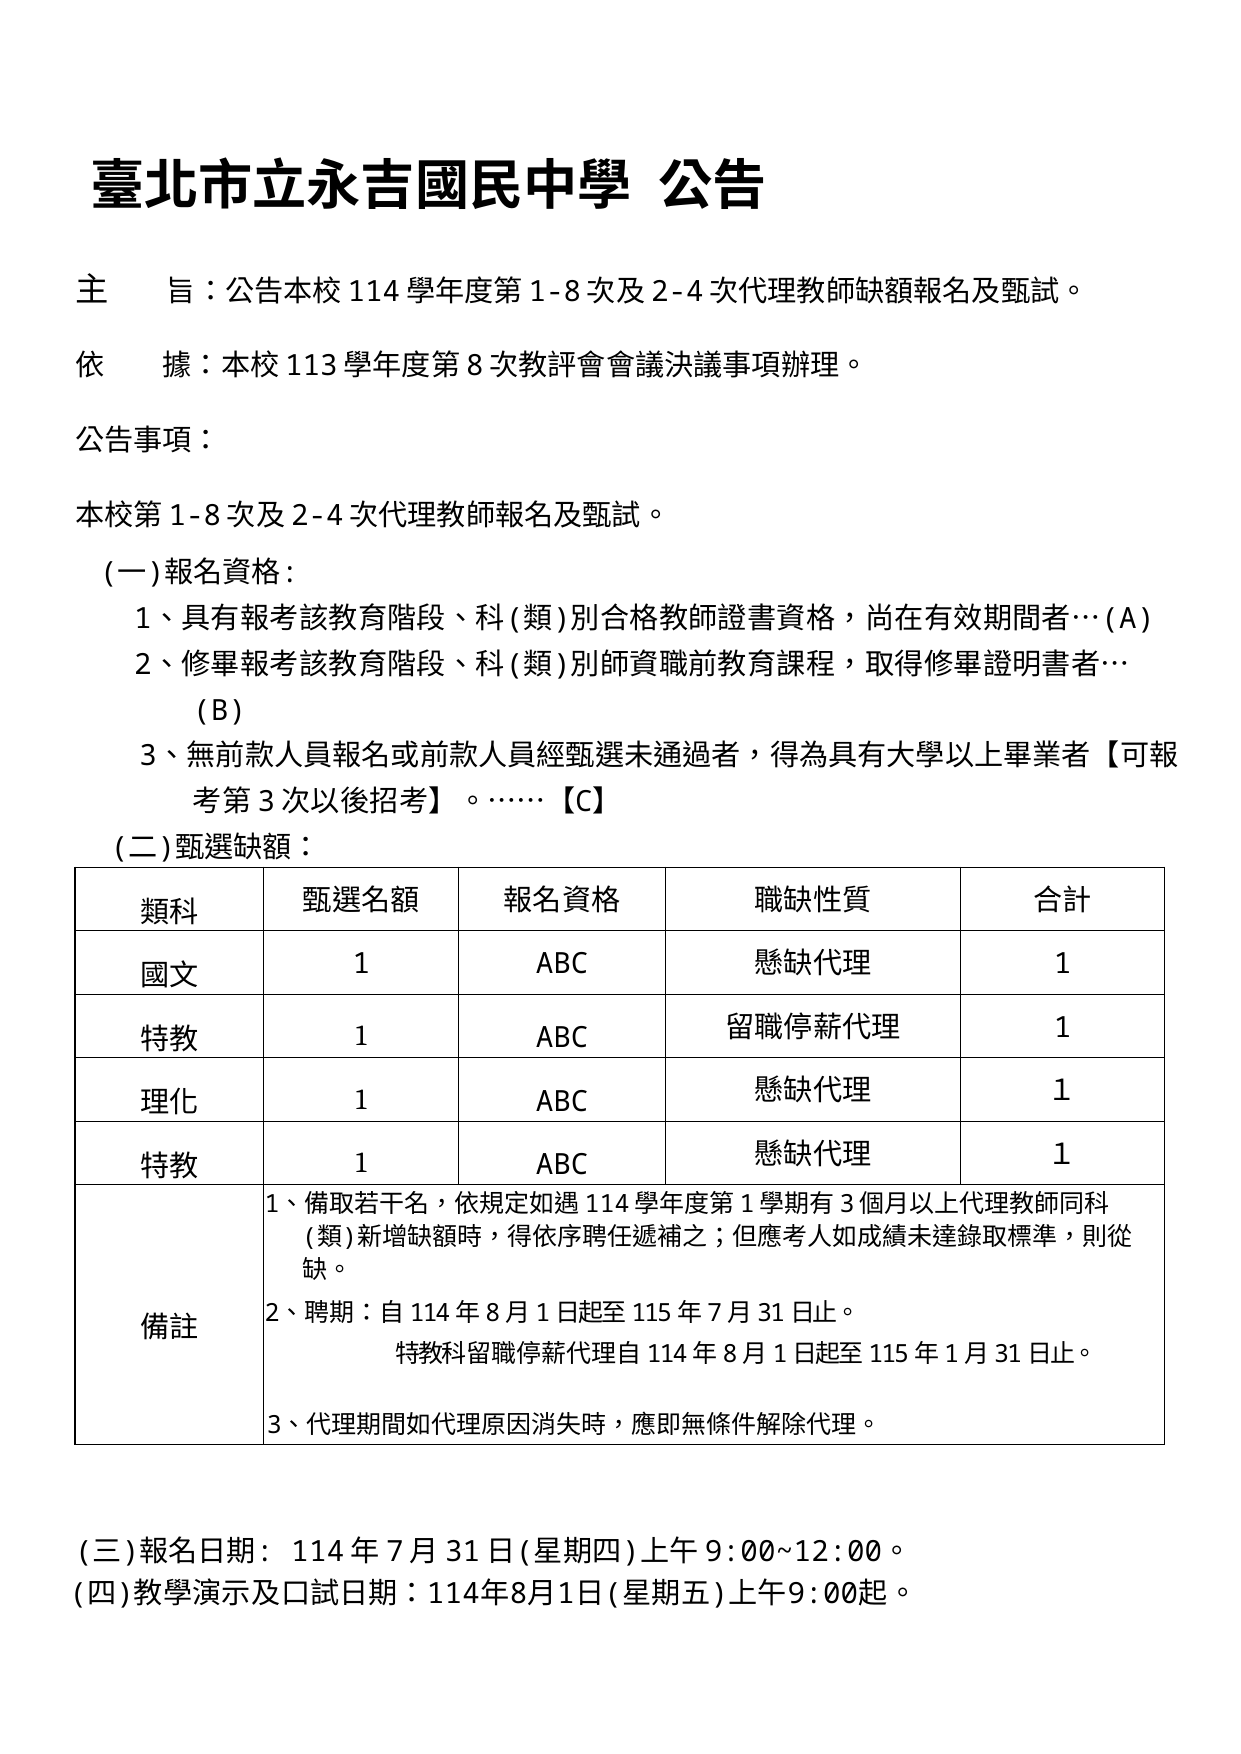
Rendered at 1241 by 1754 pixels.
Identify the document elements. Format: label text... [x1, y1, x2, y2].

table_cell 留職停薪代理 [666, 995, 960, 1057]
table_cell ABC [459, 995, 665, 1057]
table_cell 特教 [76, 995, 263, 1057]
table_header 職缺性質 [666, 868, 960, 930]
text 本校第1-8次及2-4次代理教師報名及甄試。 [75, 471, 1181, 533]
text 考第3次以後招考】。……【C】 [103, 775, 1181, 821]
table_cell 國文 [76, 931, 263, 994]
table_cell 1 [264, 1122, 458, 1184]
table_cell １ [961, 1058, 1164, 1121]
table_cell 1、備取若干名，依規定如遇114學年度第1學期有3個月以上代理教師同科(類)新增缺額時，得依序聘任遞補之；但應考人如成績未達錄取標準，則從缺。 2、聘期：自114年8月1日起至115年7月31日止。 特教科留職停薪代理自114年8月1日起至115年1月31日止。 3、代理期間如代理原因消失時，應即無條件解除代理。 [264, 1185, 1164, 1444]
table_cell 1 [961, 931, 1164, 994]
text 公告事項： [75, 396, 1181, 458]
table_cell 特教 [76, 1122, 263, 1184]
table_cell １ [961, 1122, 1164, 1184]
table_cell 懸缺代理 [666, 931, 960, 994]
table_header 類科 [76, 868, 263, 930]
text (三)報名日期: 114年7月31日(星期四)上午9:00~12:00。 [75, 1507, 1181, 1570]
text (四)教學演示及口試日期：114年8月1日(星期五)上午9:00起。 [69, 1570, 1181, 1611]
table_cell 備註 [76, 1185, 263, 1444]
table_cell 1 [264, 931, 458, 994]
table_cell ABC [459, 931, 665, 994]
text 臺北市立永吉國民中學 公告 [75, 108, 1181, 233]
table_cell 懸缺代理 [666, 1058, 960, 1121]
table_cell ABC [459, 1122, 665, 1184]
text 3、無前款人員報名或前款人員經甄選未通過者，得為具有大學以上畢業者【可報 [103, 729, 1181, 775]
table_cell 1 [264, 1058, 458, 1121]
text (一)報名資格: [100, 546, 1181, 592]
text 依 據：本校113學年度第8次教評會會議決議事項辦理。 [75, 321, 1181, 383]
text 2、修畢報考該教育階段、科(類)別師資職前教育課程，取得修畢證明書者…(B) [75, 637, 1181, 729]
table_cell 理化 [76, 1058, 263, 1121]
table_header 甄選名額 [264, 868, 458, 930]
text 主 旨：公告本校114學年度第1-8次及2-4次代理教師缺額報名及甄試。 [75, 246, 1181, 308]
table_header 合計 [961, 868, 1164, 930]
table_cell 1 [264, 995, 458, 1057]
table_header 報名資格 [459, 868, 665, 930]
table_cell 懸缺代理 [666, 1122, 960, 1184]
text (二)甄選缺額： [75, 821, 1181, 867]
table_cell ABC [459, 1058, 665, 1121]
table_cell 1 [961, 995, 1164, 1057]
text 1、具有報考該教育階段、科(類)別合格教師證書資格，尚在有效期間者…(A) [75, 592, 1181, 637]
